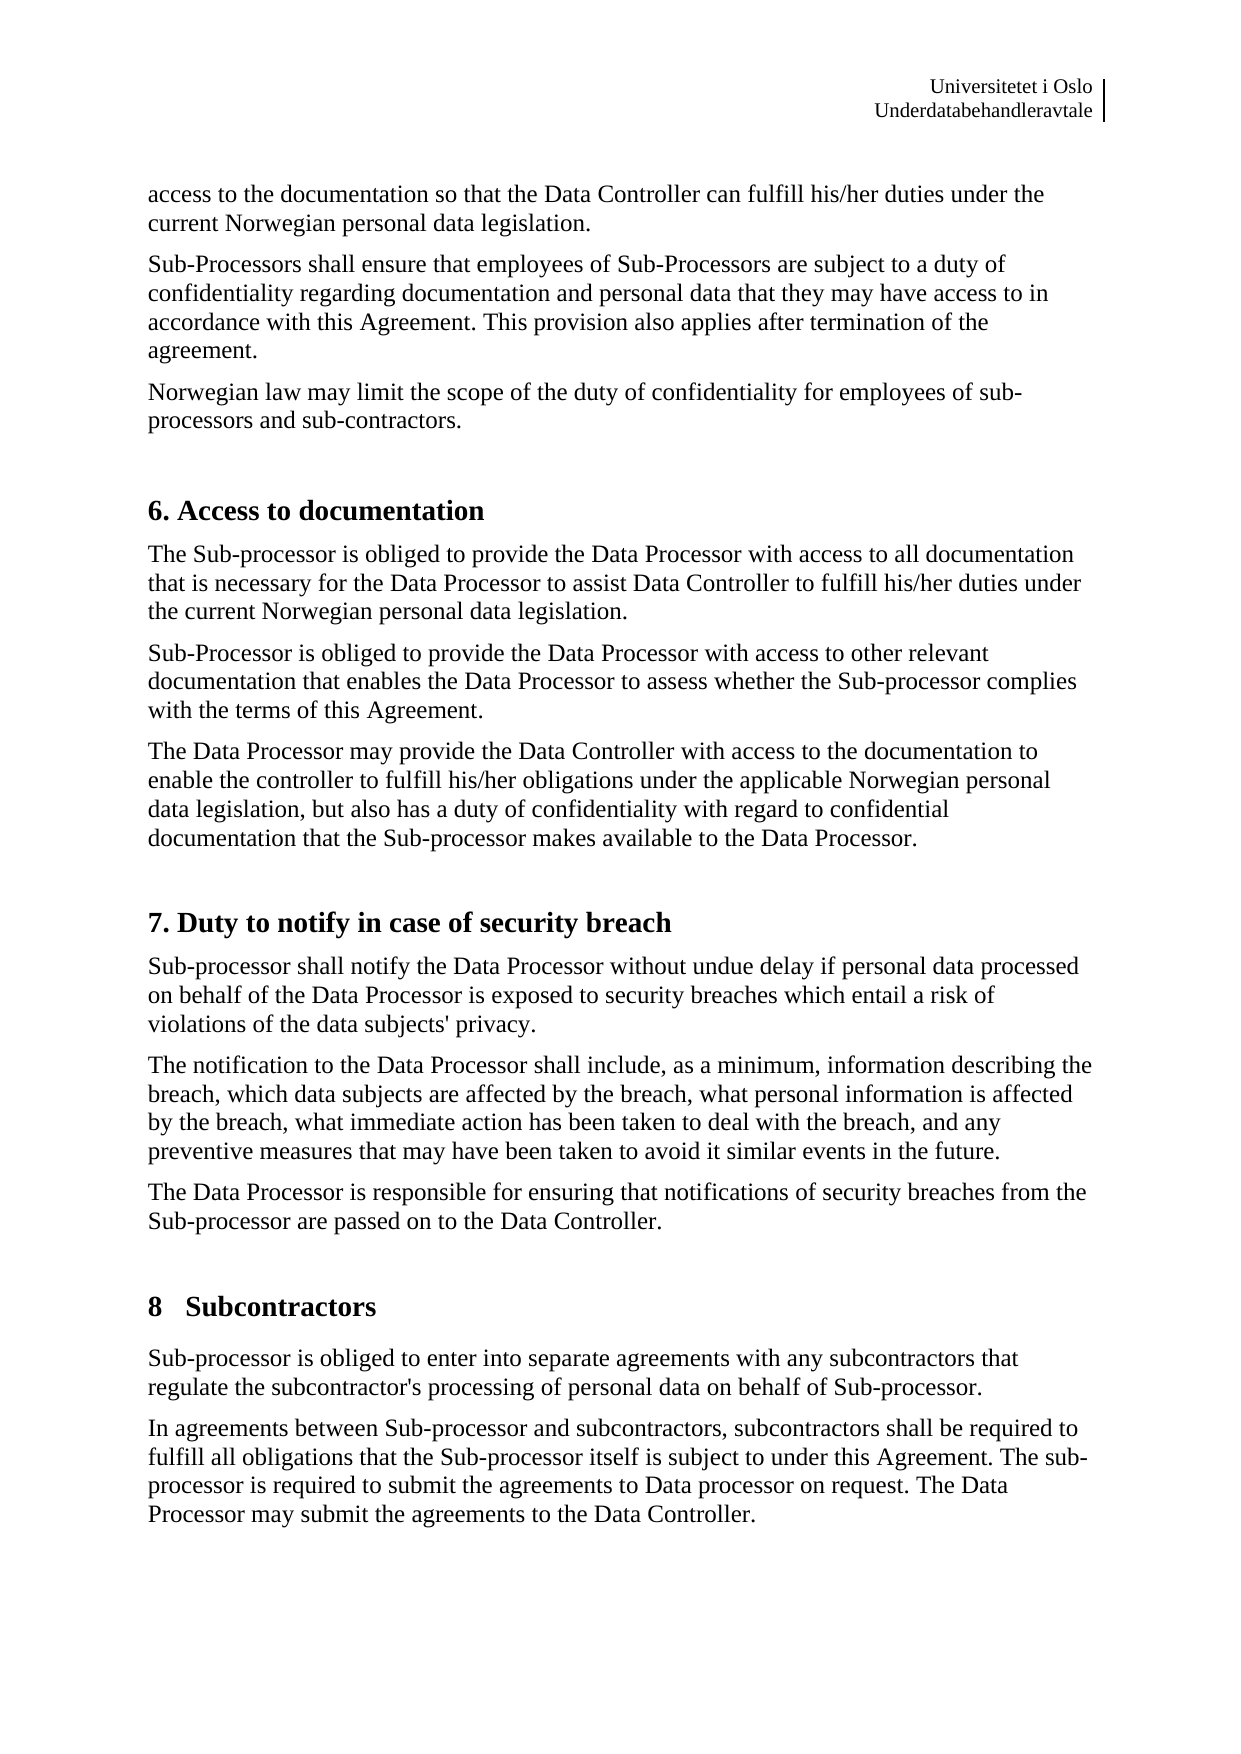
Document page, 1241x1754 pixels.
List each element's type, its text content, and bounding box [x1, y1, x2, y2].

text Norwegian law may limit the scope of the duty of confidentiality for employees of sub-processors and sub-contractors. [148, 377, 1093, 434]
text Sub-Processors shall ensure that employees of Sub-Processors are subject to a duty of confidentiality regarding documentation and personal data that they may have access to in accordance with this Agreement. This provision also applies after termination of the agreement. [148, 249, 1093, 364]
text The Data Processor may provide the Data Controller with access to the documentation to enable the controller to fulfill his/her obligations under the applicable Norwegian personal data legislation, but also has a duty of confidentiality with regard to confidential documentation that the Sub-processor makes available to the Data Processor. [148, 736, 1093, 851]
subtitle Subcontractors [148, 1289, 1093, 1322]
text Sub-Processor is obliged to provide the Data Processor with access to other relevant documentation that enables the Data Processor to assess whether the Sub-processor complies with the terms of this Agreement. [148, 638, 1093, 724]
text 7. Duty to notify in case of security breach [148, 905, 1093, 939]
text The Sub-processor is obliged to provide the Data Processor with access to all documentation that is necessary for the Data Processor to assist Data Controller to fulfill his/her duties under the current Norwegian personal data legislation. [148, 539, 1093, 625]
text Sub-processor shall notify the Data Processor without undue delay if personal data processed on behalf of the Data Processor is exposed to security breaches which entail a risk of violations of the data subjects' privacy. [148, 951, 1093, 1037]
text The notification to the Data Processor shall include, as a minimum, information describing the breach, which data subjects are affected by the breach, what personal information is affected by the breach, what immediate action has been taken to deal with the breach, and any preventive measures that may have been taken to avoid it similar events in the future. [148, 1050, 1093, 1165]
text access to the documentation so that the Data Controller can fulfill his/her duties under the current Norwegian personal data legislation. [148, 179, 1093, 237]
text Sub-processor is obliged to enter into separate agreements with any subcontractors that regulate the subcontractor's processing of personal data on behalf of Sub-processor. [148, 1343, 1093, 1401]
text 6. Access to documentation [148, 493, 1093, 526]
text The Data Processor is responsible for ensuring that notifications of security breaches from the Sub-processor are passed on to the Data Controller. [148, 1177, 1093, 1235]
text In agreements between Sub-processor and subcontractors, subcontractors shall be required to fulfill all obligations that the Sub-processor itself is subject to under this Agreement. The sub-processor is required to submit the agreements to Data processor on request. The Data Processor may submit the agreements to the Data Controller. [148, 1413, 1093, 1528]
